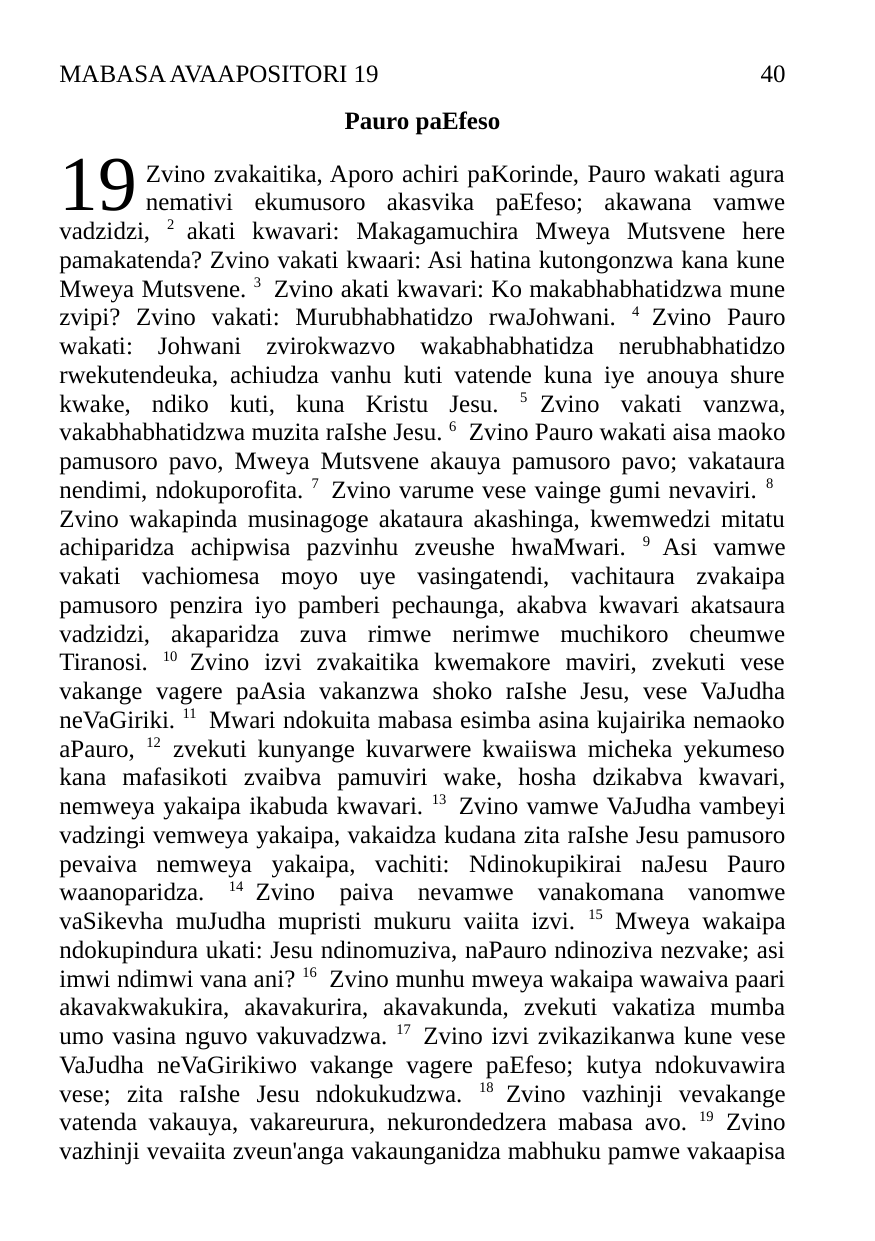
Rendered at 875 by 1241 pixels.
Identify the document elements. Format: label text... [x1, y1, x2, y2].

text Pauro paEfeso [59, 106, 786, 135]
text 19Zvino zvakaitika, Aporo achiri paKorinde, Pauro wakati agura nemativi ekumusoro akasvika paEfeso; akawana vamwe vadzidzi, 2 akati kwavari: Makagamuchira Mweya Mutsvene here pamakatenda? Zvino vakati kwaari: Asi hatina kutongonzwa kana kune Mweya Mutsvene. 3 Zvino akati kwavari: Ko makabhabhatidzwa mune zvipi? Zvino vakati: Murubhabhatidzo rwaJohwani. 4 Zvino Pauro wakati: Johwani zvirokwazvo wakabhabhatidza nerubhabhatidzo rwekutendeuka, achiudza vanhu kuti vatende kuna iye anouya shure kwake, ndiko kuti, kuna Kristu Jesu. 5 Zvino vakati vanzwa, vakabhabhatidzwa muzita raIshe Jesu. 6 Zvino Pauro wakati aisa maoko pamusoro pavo, Mweya Mutsvene akauya pamusoro pavo; vakataura nendimi, ndokuporofita. 7 Zvino varume vese vainge gumi nevaviri. 8 Zvino wakapinda musinagoge akataura akashinga, kwemwedzi mitatu achiparidza achipwisa pazvinhu zveushe hwaMwari. 9 Asi vamwe vakati vachiomesa moyo uye vasingatendi, vachitaura zvakaipa pamusoro penzira iyo pamberi pechaunga, akabva kwavari akatsaura vadzidzi, akaparidza zuva rimwe nerimwe muchikoro cheumwe Tiranosi. 10 Zvino izvi zvakaitika kwemakore maviri, zvekuti vese vakange vagere paAsia vakanzwa shoko raIshe Jesu, vese VaJudha neVaGiriki. 11 Mwari ndokuita mabasa esimba asina kujairika nemaoko aPauro, 12 zvekuti kunyange kuvarwere kwaiiswa micheka yekumeso kana mafasikoti zvaibva pamuviri wake, hosha dzikabva kwavari, nemweya yakaipa ikabuda kwavari. 13 Zvino vamwe VaJudha vambeyi vadzingi vemweya yakaipa, vakaidza kudana zita raIshe Jesu pamusoro pevaiva nemweya yakaipa, vachiti: Ndinokupikirai naJesu Pauro waanoparidza. 14 Zvino paiva nevamwe vanakomana vanomwe vaSikevha muJudha mupristi mukuru vaiita izvi. 15 Mweya wakaipa ndokupindura ukati: Jesu ndinomuziva, naPauro ndinoziva nezvake; asi imwi ndimwi vana ani? 16 Zvino munhu mweya wakaipa wawaiva paari akavakwakukira, akavakurira, akavakunda, zvekuti vakatiza mumba umo vasina nguvo vakuvadzwa. 17 Zvino izvi zvikazikanwa kune vese VaJudha neVaGirikiwo vakange vagere paEfeso; kutya ndokuvawira vese; zita raIshe Jesu ndokukudzwa. 18 Zvino vazhinji vevakange vatenda vakauya, vakareurura, nekurondedzera mabasa avo. 19 Zvino vazhinji vevaiita zveun'anga vakaunganidza mabhuku pamwe vakaapisa [59, 159, 786, 1165]
